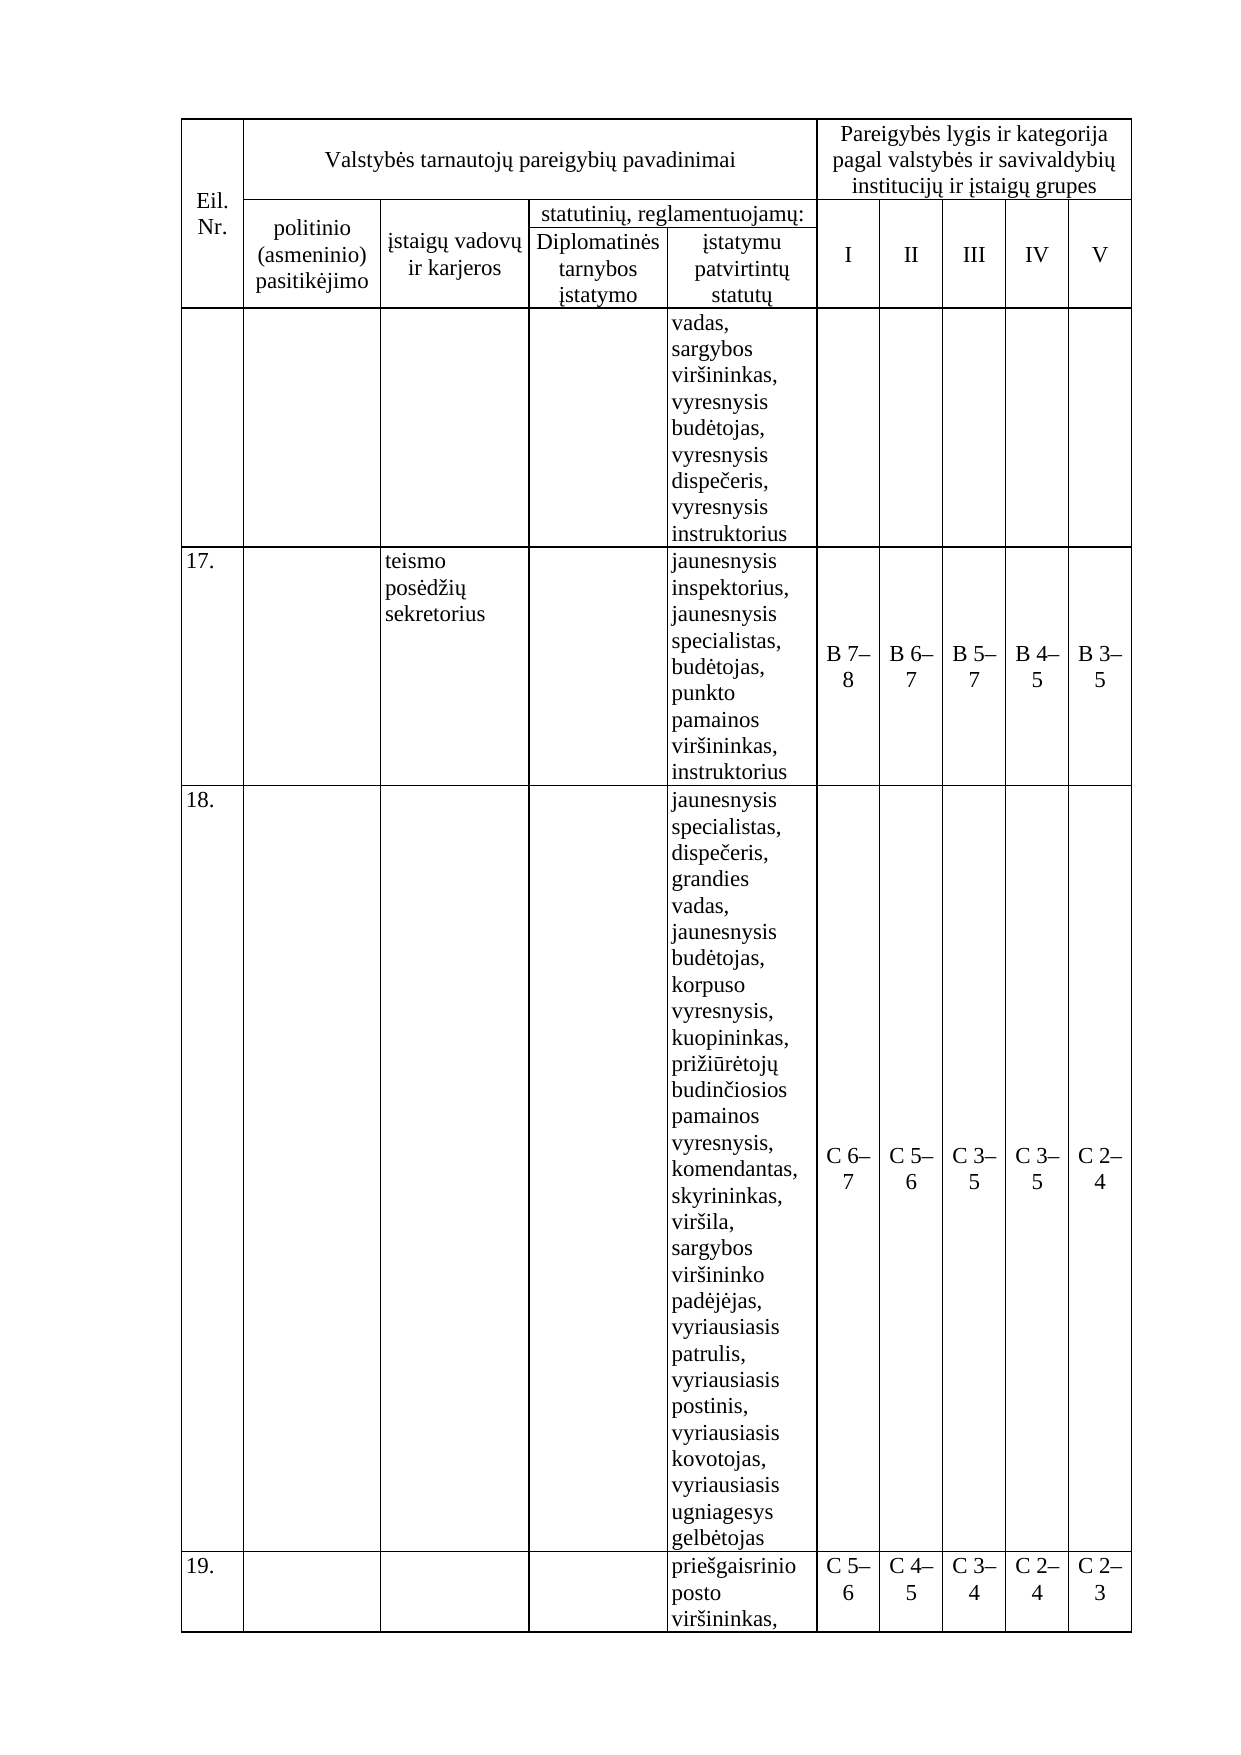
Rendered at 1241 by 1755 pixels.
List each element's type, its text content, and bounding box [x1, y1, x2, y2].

table_cell II [880, 200, 942, 307]
table_cell įstaigų vadovų ir karjeros [381, 200, 528, 307]
table_cell C 3–4 [943, 1552, 1005, 1631]
table_cell [244, 309, 380, 546]
table_cell Diplomatinės tarnybos įstatymo [530, 228, 667, 307]
table_cell B 7–8 [818, 548, 879, 785]
table_cell B 3–5 [1069, 548, 1131, 785]
table_cell [1006, 309, 1068, 546]
table_cell [244, 786, 380, 1551]
table_cell C 4–5 [880, 1552, 942, 1631]
table_cell [182, 309, 243, 546]
table_cell [530, 1552, 667, 1631]
table_cell [1069, 309, 1131, 546]
table_cell [381, 1552, 528, 1631]
table_cell įstatymu patvirtintų statutų [668, 228, 816, 307]
table_cell C 5–6 [880, 786, 942, 1551]
table_cell III [943, 200, 1005, 307]
table_cell IV [1006, 200, 1068, 307]
table_cell C 2–3 [1069, 1552, 1131, 1631]
table_cell [381, 309, 528, 546]
table_cell [244, 548, 380, 785]
table_cell [818, 309, 879, 546]
table_cell 17. [182, 548, 243, 785]
table_cell C 2–4 [1006, 1552, 1068, 1631]
table_cell vadas, sargybos viršininkas, vyresnysis budėtojas, vyresnysis dispečeris, vyresnysis instruktorius [668, 309, 816, 546]
table_cell statutinių, reglamentuojamų: [530, 200, 816, 227]
table_cell C 5–6 [818, 1552, 879, 1631]
table_cell B 4–5 [1006, 548, 1068, 785]
table_cell politinio (asmeninio) pasitikėjimo [244, 200, 380, 307]
table_cell teismo posėdžių sekretorius [381, 548, 528, 785]
table_cell C 3–5 [943, 786, 1005, 1551]
table_header Pareigybės lygis ir kategorija pagal valstybės ir savivaldybių institucijų ir įstaigų grupes [818, 120, 1131, 199]
table_cell jaunesnysis specialistas, dispečeris, grandies vadas, jaunesnysis budėtojas, korpuso vyresnysis, kuopininkas, prižiūrėtojų budinčiosios pamainos vyresnysis, komendantas, skyrininkas, viršila, sargybos viršininko padėjėjas, vyriausiasis patrulis, vyriausiasis postinis, vyriausiasis kovotojas, vyriausiasis ugniagesys gelbėtojas [668, 786, 816, 1551]
table_cell 19. [182, 1552, 243, 1631]
table_cell C 6–7 [818, 786, 879, 1551]
table_cell I [818, 200, 879, 307]
table_cell [530, 309, 667, 546]
table_cell priešgaisrinio posto viršininkas, [668, 1552, 816, 1631]
table_cell [530, 548, 667, 785]
table_cell B 6–7 [880, 548, 942, 785]
table_header Eil. Nr. [182, 120, 243, 307]
table_cell V [1069, 200, 1131, 307]
table_cell C 2–4 [1069, 786, 1131, 1551]
table_cell [244, 1552, 380, 1631]
table_cell [530, 786, 667, 1551]
table_cell jaunesnysis inspektorius, jaunesnysis specialistas, budėtojas, punkto pamainos viršininkas, instruktorius [668, 548, 816, 785]
table_header Valstybės tarnautojų pareigybių pavadinimai [244, 120, 816, 199]
table_cell [880, 309, 942, 546]
table_cell C 3–5 [1006, 786, 1068, 1551]
table_cell [381, 786, 528, 1551]
table_cell [943, 309, 1005, 546]
table_cell 18. [182, 786, 243, 1551]
table_cell B 5–7 [943, 548, 1005, 785]
